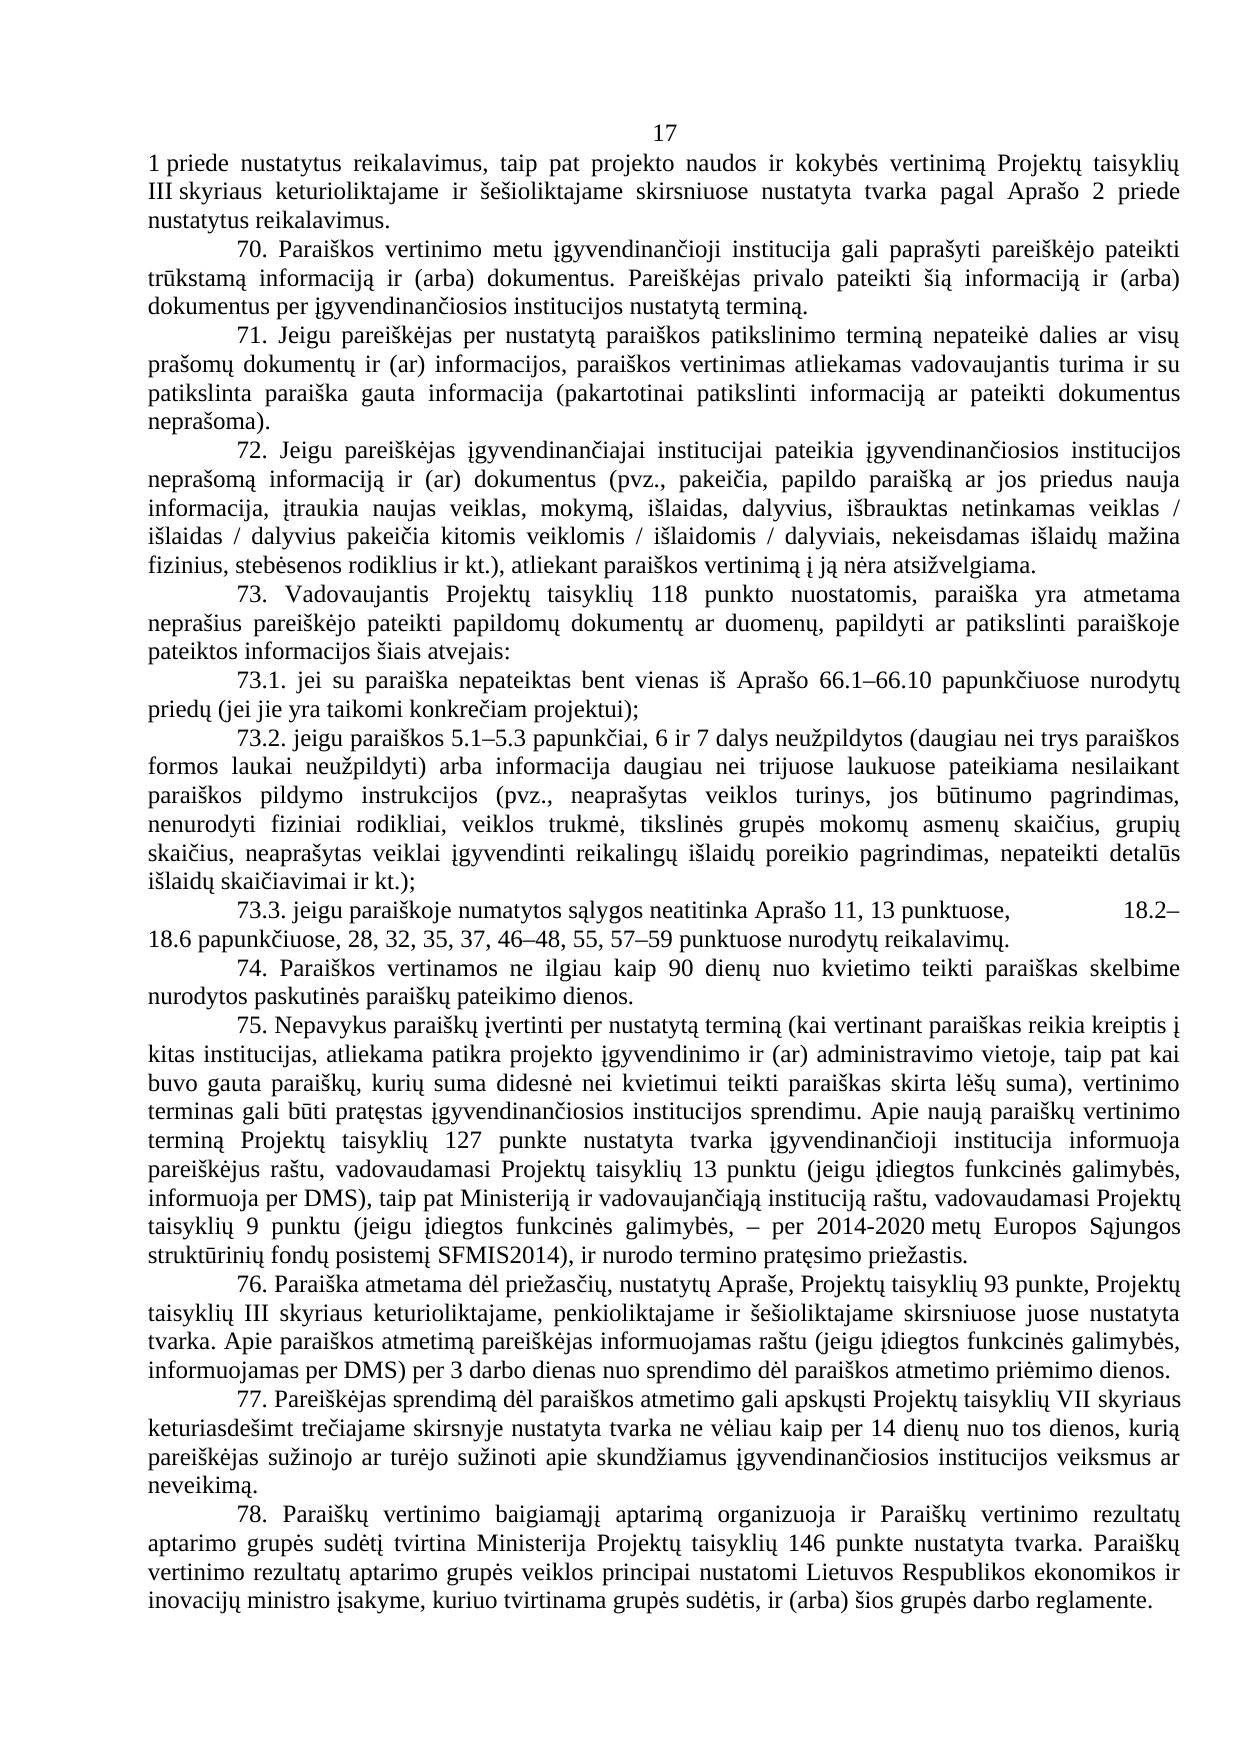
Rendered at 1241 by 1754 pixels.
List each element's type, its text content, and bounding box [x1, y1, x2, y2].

text 72. Jeigu pareiškėjas įgyvendinančiajai institucijai pateikia įgyvendinančiosios institucijos neprašomą informaciją ir (ar) dokumentus (pvz., pakeičia, papildo paraišką ar jos priedus nauja informacija, įtraukia naujas veiklas, mokymą, išlaidas, dalyvius, išbrauktas netinkamas veiklas / išlaidas / dalyvius pakeičia kitomis veiklomis / išlaidomis / dalyviais, nekeisdamas išlaidų mažina fizinius, stebėsenos rodiklius ir kt.), atliekant paraiškos vertinimą į ją nėra atsižvelgiama. [148, 435, 1181, 579]
text 1 priede nustatytus reikalavimus, taip pat projekto naudos ir kokybės vertinimą Projektų taisyklių III skyriaus keturioliktajame ir šešioliktajame skirsniuose nustatyta tvarka pagal Aprašo 2 priede nustatytus reikalavimus. [148, 148, 1181, 234]
text 70. Paraiškos vertinimo metu įgyvendinančioji institucija gali paprašyti pareiškėjo pateikti trūkstamą informaciją ir (arba) dokumentus. Pareiškėjas privalo pateikti šią informaciją ir (arba) dokumentus per įgyvendinančiosios institucijos nustatytą terminą. [148, 234, 1181, 320]
text 73. Vadovaujantis Projektų taisyklių 118 punkto nuostatomis, paraiška yra atmetama neprašius pareiškėjo pateikti papildomų dokumentų ar duomenų, papildyti ar patikslinti paraiškoje pateiktos informacijos šiais atvejais: [148, 579, 1181, 665]
text 76. Paraiška atmetama dėl priežasčių, nustatytų Apraše, Projektų taisyklių 93 punkte, Projektų taisyklių III skyriaus keturioliktajame, penkioliktajame ir šešioliktajame skirsniuose juose nustatyta tvarka. Apie paraiškos atmetimą pareiškėjas informuojamas raštu (jeigu įdiegtos funkcinės galimybės, informuojamas per DMS) per 3 darbo dienas nuo sprendimo dėl paraiškos atmetimo priėmimo dienos. [148, 1269, 1181, 1384]
text 78. Paraiškų vertinimo baigiamąjį aptarimą organizuoja ir Paraiškų vertinimo rezultatų aptarimo grupės sudėtį tvirtina Ministerija Projektų taisyklių 146 punkte nustatyta tvarka. Paraiškų vertinimo rezultatų aptarimo grupės veiklos principai nustatomi Lietuvos Respublikos ekonomikos ir inovacijų ministro įsakyme, kuriuo tvirtinama grupės sudėtis, ir (arba) šios grupės darbo reglamente. [148, 1499, 1181, 1614]
text 73.1. jei su paraiška nepateiktas bent vienas iš Aprašo 66.1–66.10 papunkčiuose nurodytų priedų (jei jie yra taikomi konkrečiam projektui); [148, 665, 1181, 723]
text 73.2. jeigu paraiškos 5.1–5.3 papunkčiai, 6 ir 7 dalys neužpildytos (daugiau nei trys paraiškos formos laukai neužpildyti) arba informacija daugiau nei trijuose laukuose pateikiama nesilaikant paraiškos pildymo instrukcijos (pvz., neaprašytas veiklos turinys, jos būtinumo pagrindimas, nenurodyti fiziniai rodikliai, veiklos trukmė, tikslinės grupės mokomų asmenų skaičius, grupių skaičius, neaprašytas veiklai įgyvendinti reikalingų išlaidų poreikio pagrindimas, nepateikti detalūs išlaidų skaičiavimai ir kt.); [148, 723, 1181, 895]
text 74. Paraiškos vertinamos ne ilgiau kaip 90 dienų nuo kvietimo teikti paraiškas skelbime nurodytos paskutinės paraiškų pateikimo dienos. [148, 953, 1181, 1010]
text 73.3. jeigu paraiškoje numatytos sąlygos neatitinka Aprašo 11, 13 punktuose, 18.2–18.6 papunkčiuose, 28, 32, 35, 37, 46–48, 55, 57–59 punktuose nurodytų reikalavimų. [148, 895, 1181, 953]
text 77. Pareiškėjas sprendimą dėl paraiškos atmetimo gali apskųsti Projektų taisyklių VII skyriaus keturiasdešimt trečiajame skirsnyje nustatyta tvarka ne vėliau kaip per 14 dienų nuo tos dienos, kurią pareiškėjas sužinojo ar turėjo sužinoti apie skundžiamus įgyvendinančiosios institucijos veiksmus ar neveikimą. [148, 1384, 1181, 1499]
text 71. Jeigu pareiškėjas per nustatytą paraiškos patikslinimo terminą nepateikė dalies ar visų prašomų dokumentų ir (ar) informacijos, paraiškos vertinimas atliekamas vadovaujantis turima ir su patikslinta paraiška gauta informacija (pakartotinai patikslinti informaciją ar pateikti dokumentus neprašoma). [148, 320, 1181, 435]
text 75. Nepavykus paraiškų įvertinti per nustatytą terminą (kai vertinant paraiškas reikia kreiptis į kitas institucijas, atliekama patikra projekto įgyvendinimo ir (ar) administravimo vietoje, taip pat kai buvo gauta paraiškų, kurių suma didesnė nei kvietimui teikti paraiškas skirta lėšų suma), vertinimo terminas gali būti pratęstas įgyvendinančiosios institucijos sprendimu. Apie naują paraiškų vertinimo terminą Projektų taisyklių 127 punkte nustatyta tvarka įgyvendinančioji institucija informuoja pareiškėjus raštu, vadovaudamasi Projektų taisyklių 13 punktu (jeigu įdiegtos funkcinės galimybės, informuoja per DMS), taip pat Ministeriją ir vadovaujančiąją instituciją raštu, vadovaudamasi Projektų taisyklių 9 punktu (jeigu įdiegtos funkcinės galimybės, – per 2014‑2020 metų Europos Sąjungos struktūrinių fondų posistemį SFMIS2014), ir nurodo termino pratęsimo priežastis. [148, 1010, 1181, 1269]
